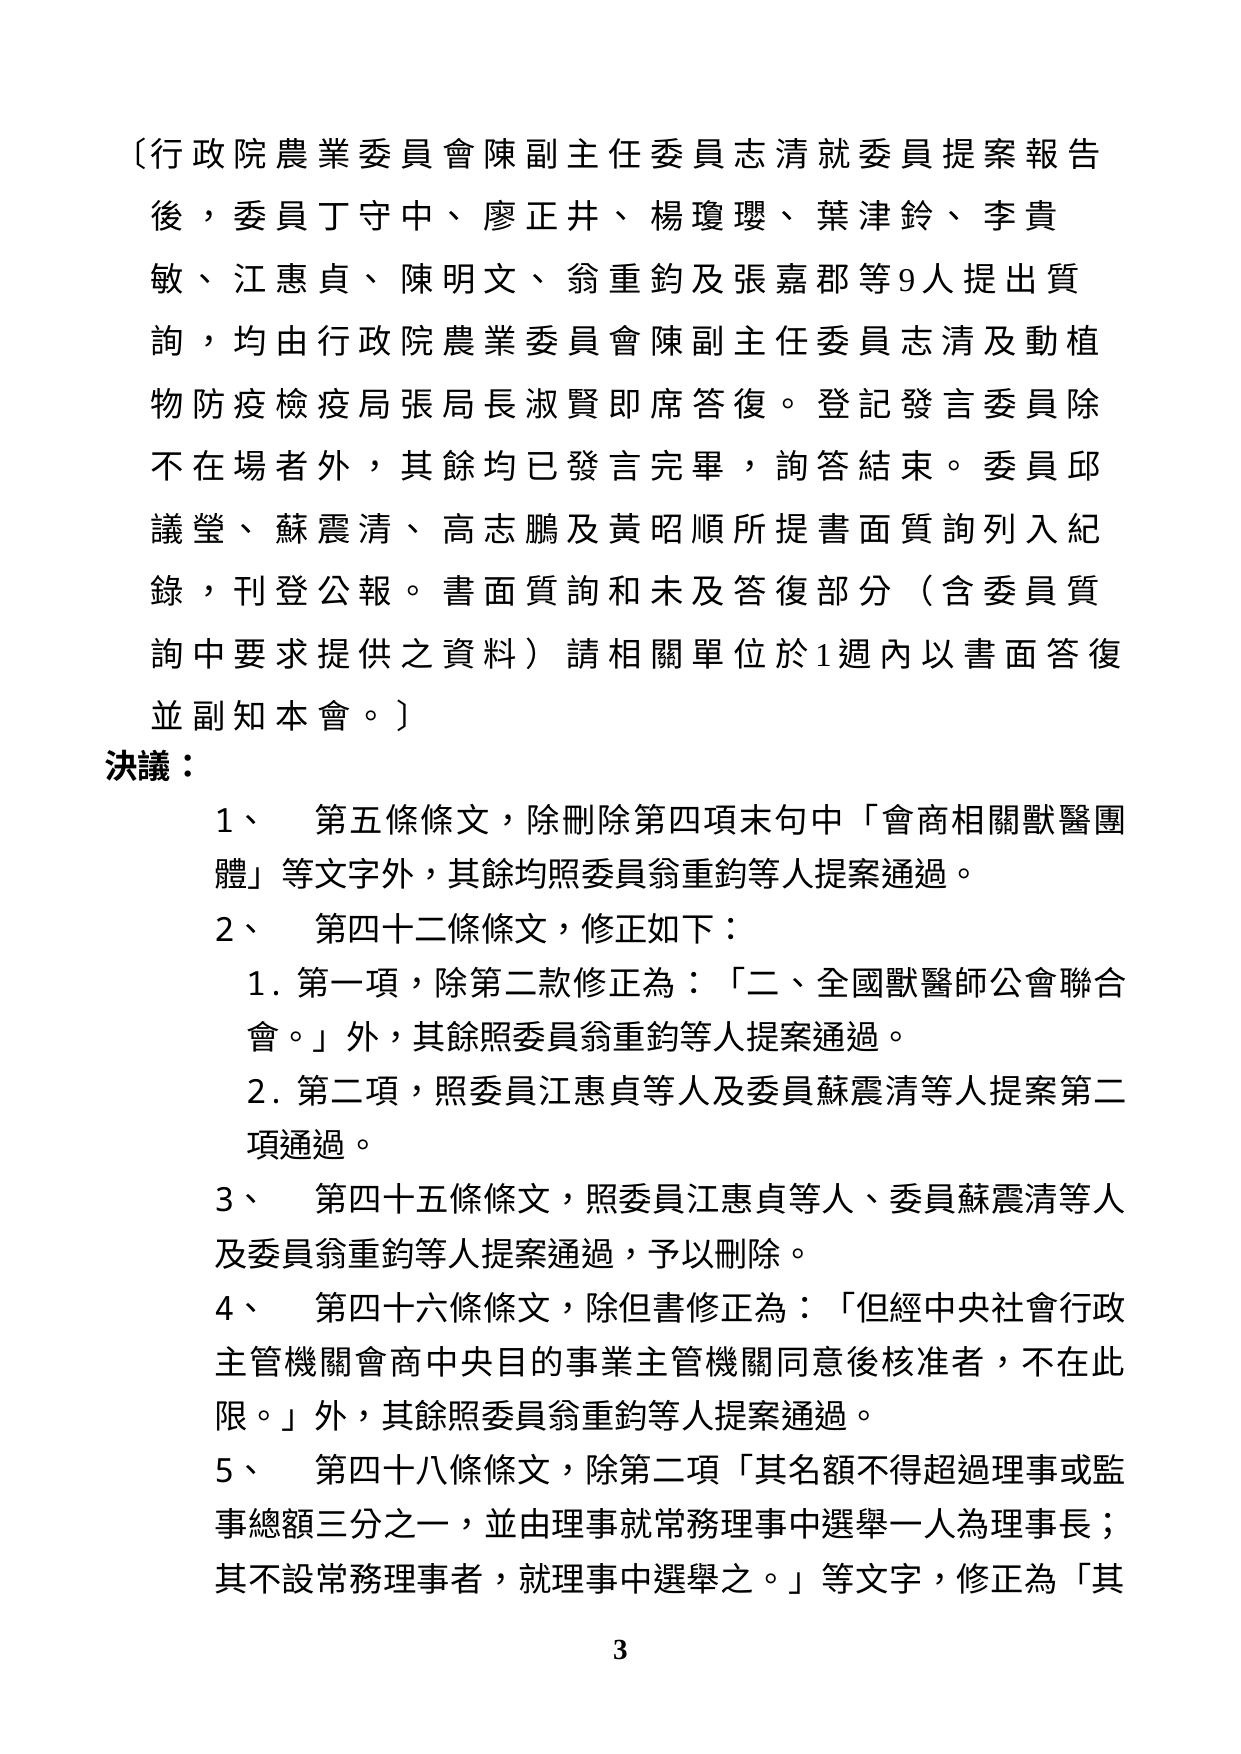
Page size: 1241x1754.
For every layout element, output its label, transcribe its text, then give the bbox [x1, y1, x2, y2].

text 〔行政院農業委員會陳副主任委員志清就委員提案報告後，委員丁守中、廖正井、楊瓊瓔、葉津鈴、李貴敏、江惠貞、陳明文、翁重鈞及張嘉郡等9人提出質詢，均由行政院農業委員會陳副主任委員志清及動植物防疫檢疫局張局長淑賢即席答復。登記發言委員除不在場者外，其餘均已發言完畢，詢答結束。委員邱議瑩、蘇震清、高志鵬及黃昭順所提書面質詢列入紀錄，刊登公報。書面質詢和未及答復部分（含委員質詢中要求提供之資料）請相關單位於1週內以書面答復並副知本會。〕 [104, 110, 1136, 735]
list 第四十二條條文，修正如下： [214, 898, 1127, 952]
text 決議： [1, 735, 1127, 789]
list 第二項，照委員江惠貞等人及委員蘇震清等人提案第二項通過。 [246, 1060, 1127, 1168]
list 第一項，除第二款修正為：「二、全國獸醫師公會聯合會。」外，其餘照委員翁重鈞等人提案通過。 [246, 952, 1127, 1060]
list 第五條條文，除刪除第四項末句中「會商相關獸醫團體」等文字外，其餘均照委員翁重鈞等人提案通過。 [214, 789, 1127, 898]
list 第四十五條條文，照委員江惠貞等人、委員蘇震清等人及委員翁重鈞等人提案通過，予以刪除。 [214, 1168, 1127, 1277]
list 第四十六條條文，除但書修正為：「但經中央社會行政主管機關會商中央目的事業主管機關同意後核准者，不在此限。」外，其餘照委員翁重鈞等人提案通過。 [214, 1277, 1127, 1439]
list 第四十八條條文，除第二項「其名額不得超過理事或監事總額三分之一，並由理事就常務理事中選舉一人為理事長；其不設常務理事者，就理事中選舉之。」等文字，修正為「其 [214, 1439, 1127, 1602]
